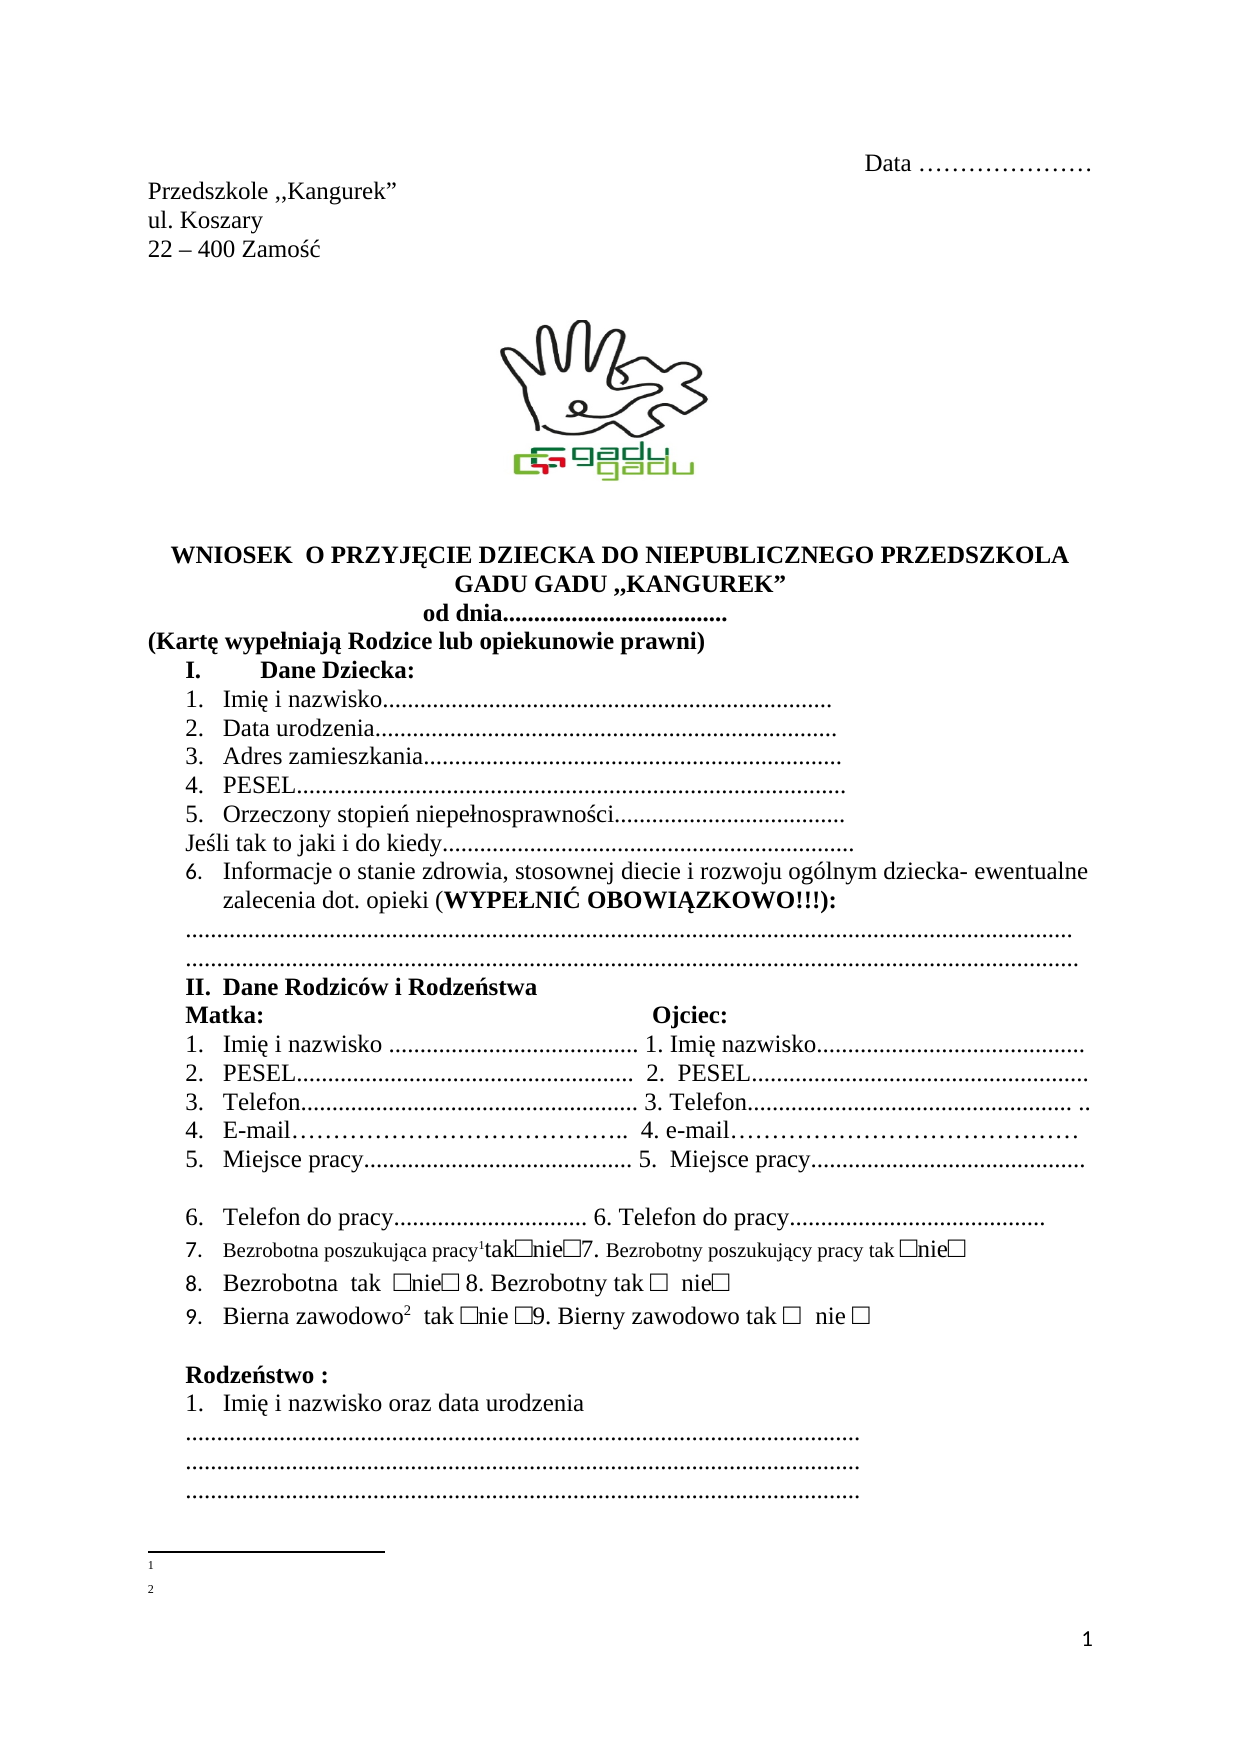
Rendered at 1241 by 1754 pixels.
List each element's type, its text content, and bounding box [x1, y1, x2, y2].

text WNIOSEK O PRZYJĘCIE DZIECKA DO NIEPUBLICZNEGO PRZEDSZKOLA [148, 540, 1093, 569]
text Rodzeństwo : [185, 1360, 1093, 1388]
text ............................................................................................................ [185, 1475, 1093, 1503]
list Bierna zawodowo tak □nie □9. Bierny zawodowo tak □ nie □ [185, 1297, 1093, 1331]
list Informacje o stanie zdrowia, stosownej diecie i rozwoju ogólnym dziecka- ewentualne zalecenia dot. opieki (WYPEŁNIĆ OBOWIĄZKOWO!!!): [185, 856, 1093, 914]
list Adres zamieszkania................................................................... [185, 741, 1093, 770]
text Przedszkole ,,Kangurek” [148, 176, 1093, 205]
text GADU GADU ,,KANGUREK” [148, 569, 1093, 598]
list Bezrobotna tak □nie□ 8. Bezrobotny tak □ nie□ [185, 1264, 1093, 1297]
list Imię i nazwisko oraz data urodzenia [185, 1388, 1093, 1417]
list Telefon...................................................... 3. Telefon.................................................... .. [185, 1087, 1093, 1115]
list PESEL........................................................................................ [185, 770, 1093, 799]
text od dnia.................................... [148, 598, 1093, 626]
list PESEL...................................................... 2. PESEL...................................................... [185, 1058, 1093, 1087]
list Telefon do pracy............................... 6. Telefon do pracy......................................... [185, 1202, 1093, 1230]
list Dane Dziecka: [185, 655, 1093, 684]
list Imię i nazwisko ........................................ 1. Imię nazwisko........................................... [185, 1029, 1093, 1058]
list Imię i nazwisko........................................................................ [185, 684, 1093, 713]
list E-mail………………………………….. 4. e-mail…………………………………… [185, 1115, 1093, 1144]
list Data urodzenia.......................................................................... [185, 713, 1093, 741]
text ............................................................................................................ [185, 1446, 1093, 1475]
text ul. Koszary 22 – 400 Zamość [148, 205, 1093, 320]
text Jeśli tak to jaki i do kiedy.................................................................. [185, 828, 1093, 856]
text (Kartę wypełniają Rodzice lub opiekunowie prawni) [148, 626, 1093, 655]
list Miejsce pracy........................................... 5. Miejsce pracy............................................ [185, 1144, 1093, 1173]
text ............................................................................................................ [185, 1417, 1093, 1446]
list Dane Rodziców i Rodzeństwa [185, 972, 1093, 1000]
list Bezrobotna poszukująca pracytak□nie□7. Bezrobotny poszukujący pracy tak □nie□ [185, 1230, 1093, 1264]
text .............................................................................................................................................. [185, 914, 1093, 943]
text Matka: Ojciec: [185, 1000, 1093, 1029]
picture [481, 320, 759, 483]
text ............................................................................................................................................... [185, 943, 1093, 972]
text Data ………………… [148, 148, 1093, 176]
list Orzeczony stopień niepełnosprawności..................................... [185, 799, 1093, 828]
